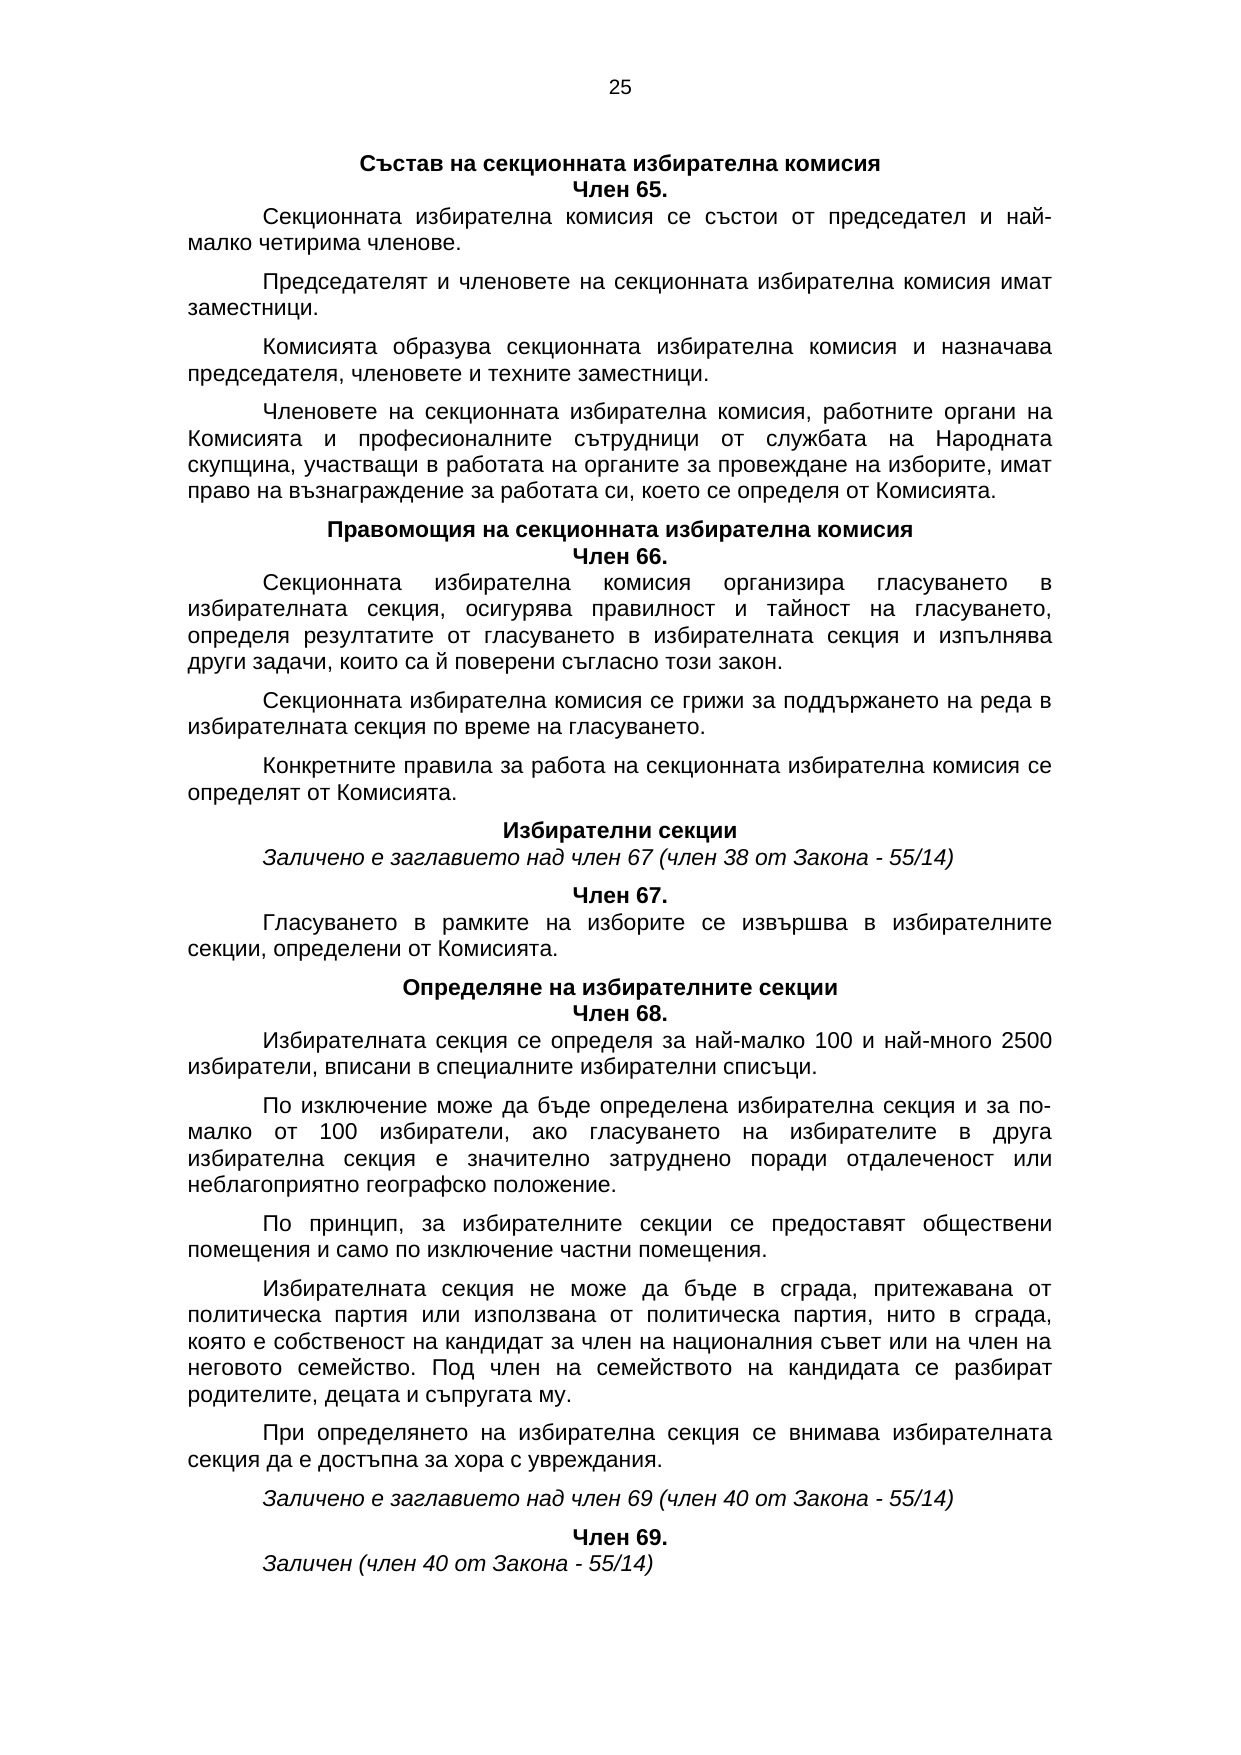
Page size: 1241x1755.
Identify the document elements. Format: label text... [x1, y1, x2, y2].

text Член 68. [262, 1000, 978, 1027]
text Избирателни секции [262, 817, 978, 844]
text Член 69. [262, 1523, 978, 1550]
text Правомощия на секционната избирателна комисия [262, 516, 978, 543]
text По принцип, за избирателните секции се предоставят обществени помещения и само по изключение частни помещения. [187, 1210, 1053, 1263]
text Заличено е заглавието над член 69 (член 40 от Закона - 55/14) [187, 1484, 1053, 1511]
text Секционната избирателна комисия се грижи за поддържането на реда в избирателната секция по време на гласуването. [187, 687, 1053, 739]
text Секционната избирателна комисия се състои от председател и най-малко четирима членове. [187, 203, 1053, 255]
text Избирателната секция не може да бъде в сграда, притежавана от политическа партия или използвана от политическа партия, нито в сграда, която е собственост на кандидат за член на националния съвет или на член на неговото семейство. Под член на семейството на кандидата се разбират родителите, децата и съпругата му. [187, 1275, 1053, 1407]
text Секционната избирателна комисия организира гласуването в избирателната секция, осигурява правилност и тайност на гласуването, определя резултатите от гласуването в избирателната секция и изпълнява други задачи, които са й поверени съгласно този закон. [187, 569, 1053, 674]
text Избирателната секция се определя за най-малко 100 и най-много 2500 избиратели, вписани в специалните избирателни списъци. [187, 1027, 1053, 1079]
text Определяне на избирателните секции [262, 974, 978, 1000]
text Комисията образува секционната избирателна комисия и назначава председателя, членовете и техните заместници. [187, 333, 1053, 386]
text При определянето на избирателна секция се внимава избирателната секция да е достъпна за хора с увреждания. [187, 1419, 1053, 1472]
text Член 65. [262, 176, 978, 203]
text Член 67. [262, 882, 978, 909]
text Състав на секционната избирателна комисия [262, 150, 978, 176]
text По изключение може да бъде определена избирателна секция и за по-малко от 100 избиратели, ако гласуването на избирателите в друга избирателна секция е значително затруднено поради отдалеченост или неблагоприятно географско положение. [187, 1092, 1053, 1197]
text Председателят и членовете на секционната избирателна комисия имат заместници. [187, 268, 1053, 321]
text Член 66. [262, 543, 978, 569]
text Членовете на секционната избирателна комисия, работните органи на Комисията и професионалните сътрудници от службата на Народната скупщина, участващи в работата на органите за провеждане на изборите, имат право на възнаграждение за работата си, което се определя от Комисията. [187, 398, 1053, 504]
text Заличен (член 40 от Закона - 55/14) [187, 1550, 1053, 1576]
text Заличено е заглавието над член 67 (член 38 от Закона - 55/14) [187, 844, 1053, 870]
text Конкретните правила за работа на секционната избирателна комисия се определят от Комисията. [187, 752, 1053, 805]
text Гласуването в рамките на изборите се извършва в избирателните секции, определени от Комисията. [187, 909, 1053, 962]
